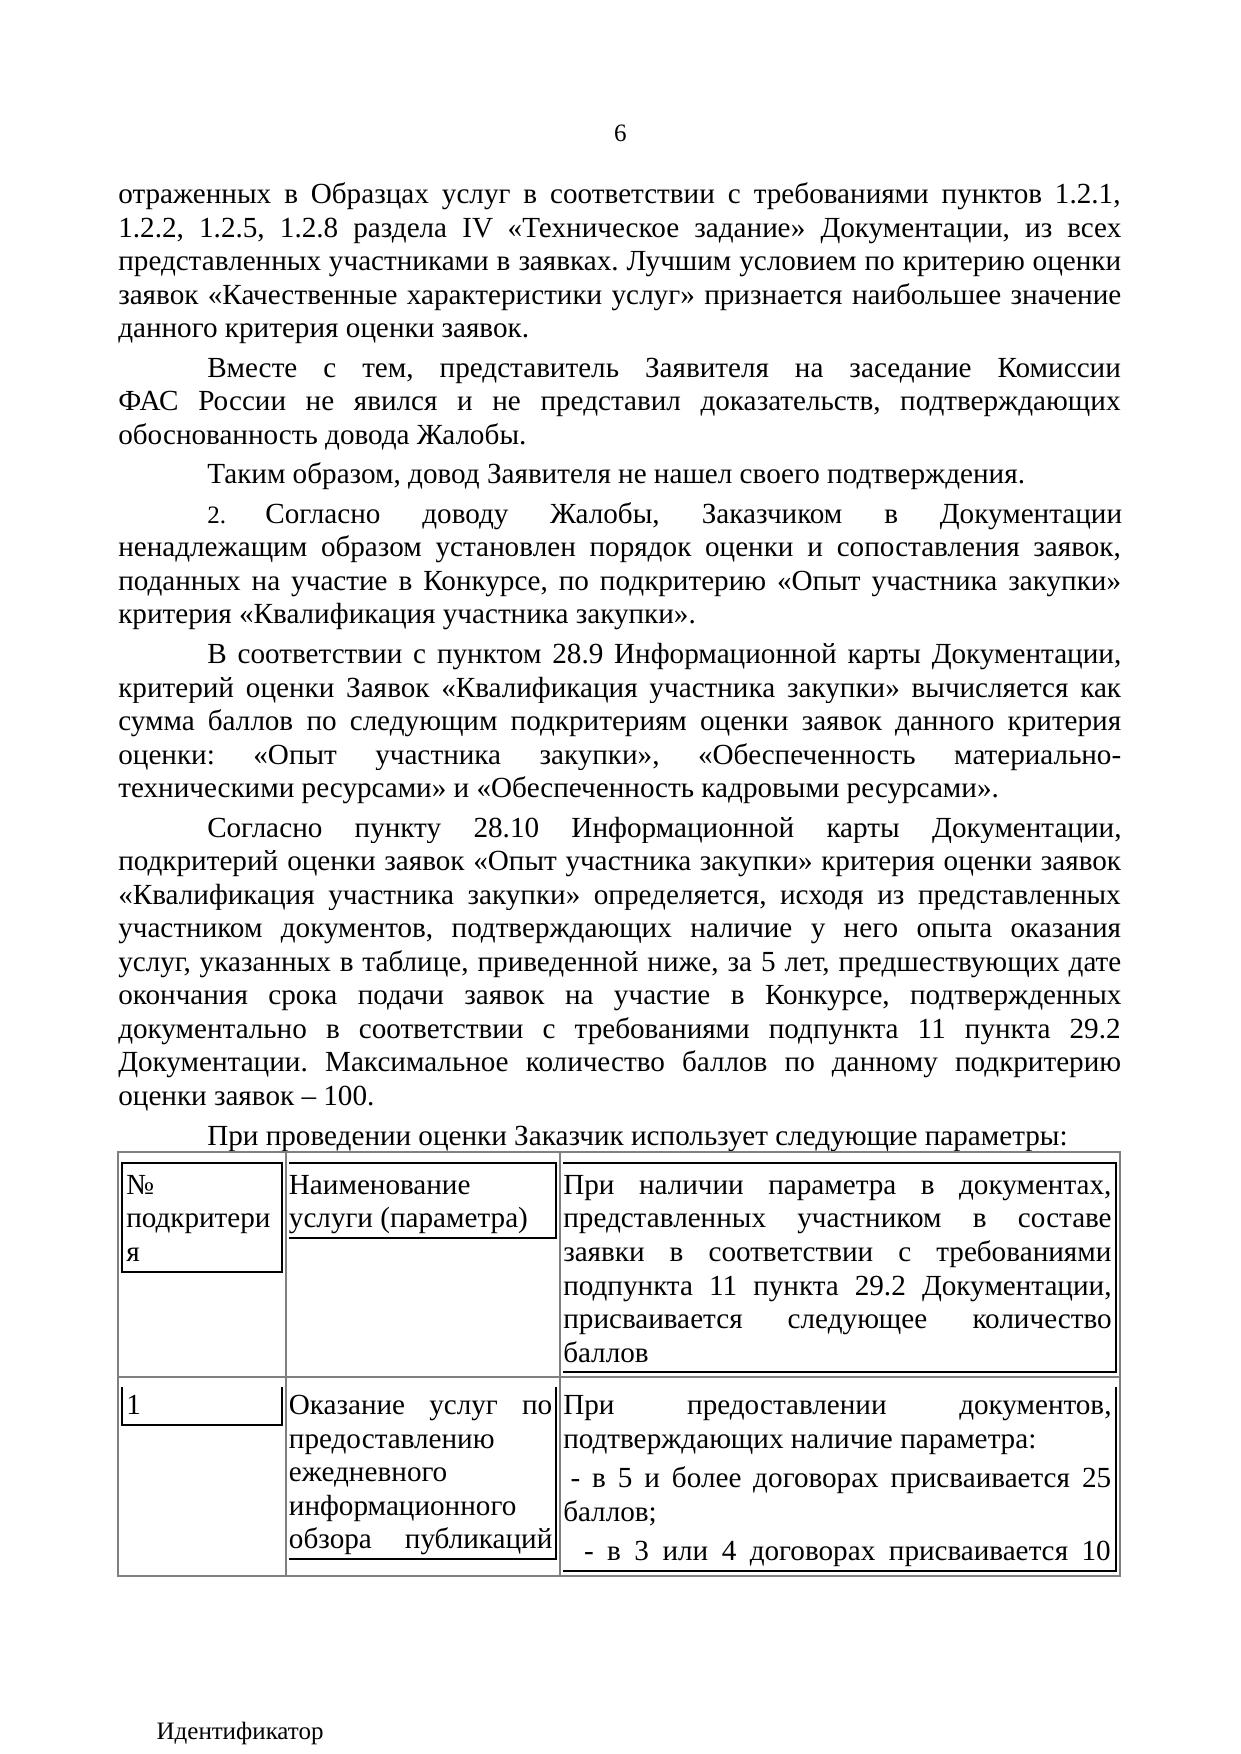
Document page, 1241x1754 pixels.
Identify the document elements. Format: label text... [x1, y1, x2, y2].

table_cell Оказание услуг по предоставлению ежедневного информационного обзора публикаций [287, 1378, 559, 1575]
table_header № подкритерия [119, 1153, 285, 1376]
list Согласно доводу Жалобы, Заказчиком в Документации ненадлежащим образом установлен порядок оценки и сопоставления заявок, поданных на участие в Конкурсе, по подкритерию «Опыт участника закупки» критерия «Квалификация участника закупки». [118, 496, 1122, 630]
text отраженных в Образцах услуг в соответствии с требованиями пунктов 1.2.1, 1.2.2, 1.2.5, 1.2.8 раздела IV «Техническое задание» Документации, из всех представленных участниками в заявках. Лучшим условием по критерию оценки заявок «Качественные характеристики услуг» признается наибольшее значение данного критерия оценки заявок. [118, 176, 1122, 344]
text В соответствии с пунктом 28.9 Информационной карты Документации, критерий оценки Заявок «Квалификация участника закупки» вычисляется как сумма баллов по следующим подкритериям оценки заявок данного критерия оценки: «Опыт участника закупки», «Обеспеченность материально-техническими ресурсами» и «Обеспеченность кадровыми ресурсами». [118, 636, 1122, 804]
table_header Наименование услуги (параметра) [287, 1153, 559, 1376]
text Таким образом, довод Заявителя не нашел своего подтверждения. [118, 457, 1122, 490]
text Вместе с тем, представитель Заявителя на заседание Комиссии ФАС России не явился и не представил доказательств, подтверждающих обоснованность довода Жалобы. [118, 350, 1122, 451]
text При проведении оценки Заказчик использует следующие параметры: [118, 1118, 1122, 1151]
table_header При наличии параметра в документах, представленных участником в составе заявки в соответствии с требованиями подпункта 11 пункта 29.2 Документации, присваивается следующее количество баллов [561, 1153, 1119, 1376]
text Согласно пункту 28.10 Информационной карты Документации, подкритерий оценки заявок «Опыт участника закупки» критерия оценки заявок «Квалификация участника закупки» определяется, исходя из представленных участником документов, подтверждающих наличие у него опыта оказания услуг, указанных в таблице, приведенной ниже, за 5 лет, предшествующих дате окончания срока подачи заявок на участие в Конкурсе, подтвержденных документально в соответствии с требованиями подпункта 11 пункта 29.2 Документации. Максимальное количество баллов по данному подкритерию оценки заявок – 100. [118, 810, 1122, 1112]
table_cell 1 [119, 1378, 285, 1575]
table_cell При предоставлении документов, подтверждающих наличие параметра: - в 5 и более договорах присваивается 25 баллов; - в 3 или 4 договорах присваивается 10 [561, 1378, 1119, 1575]
